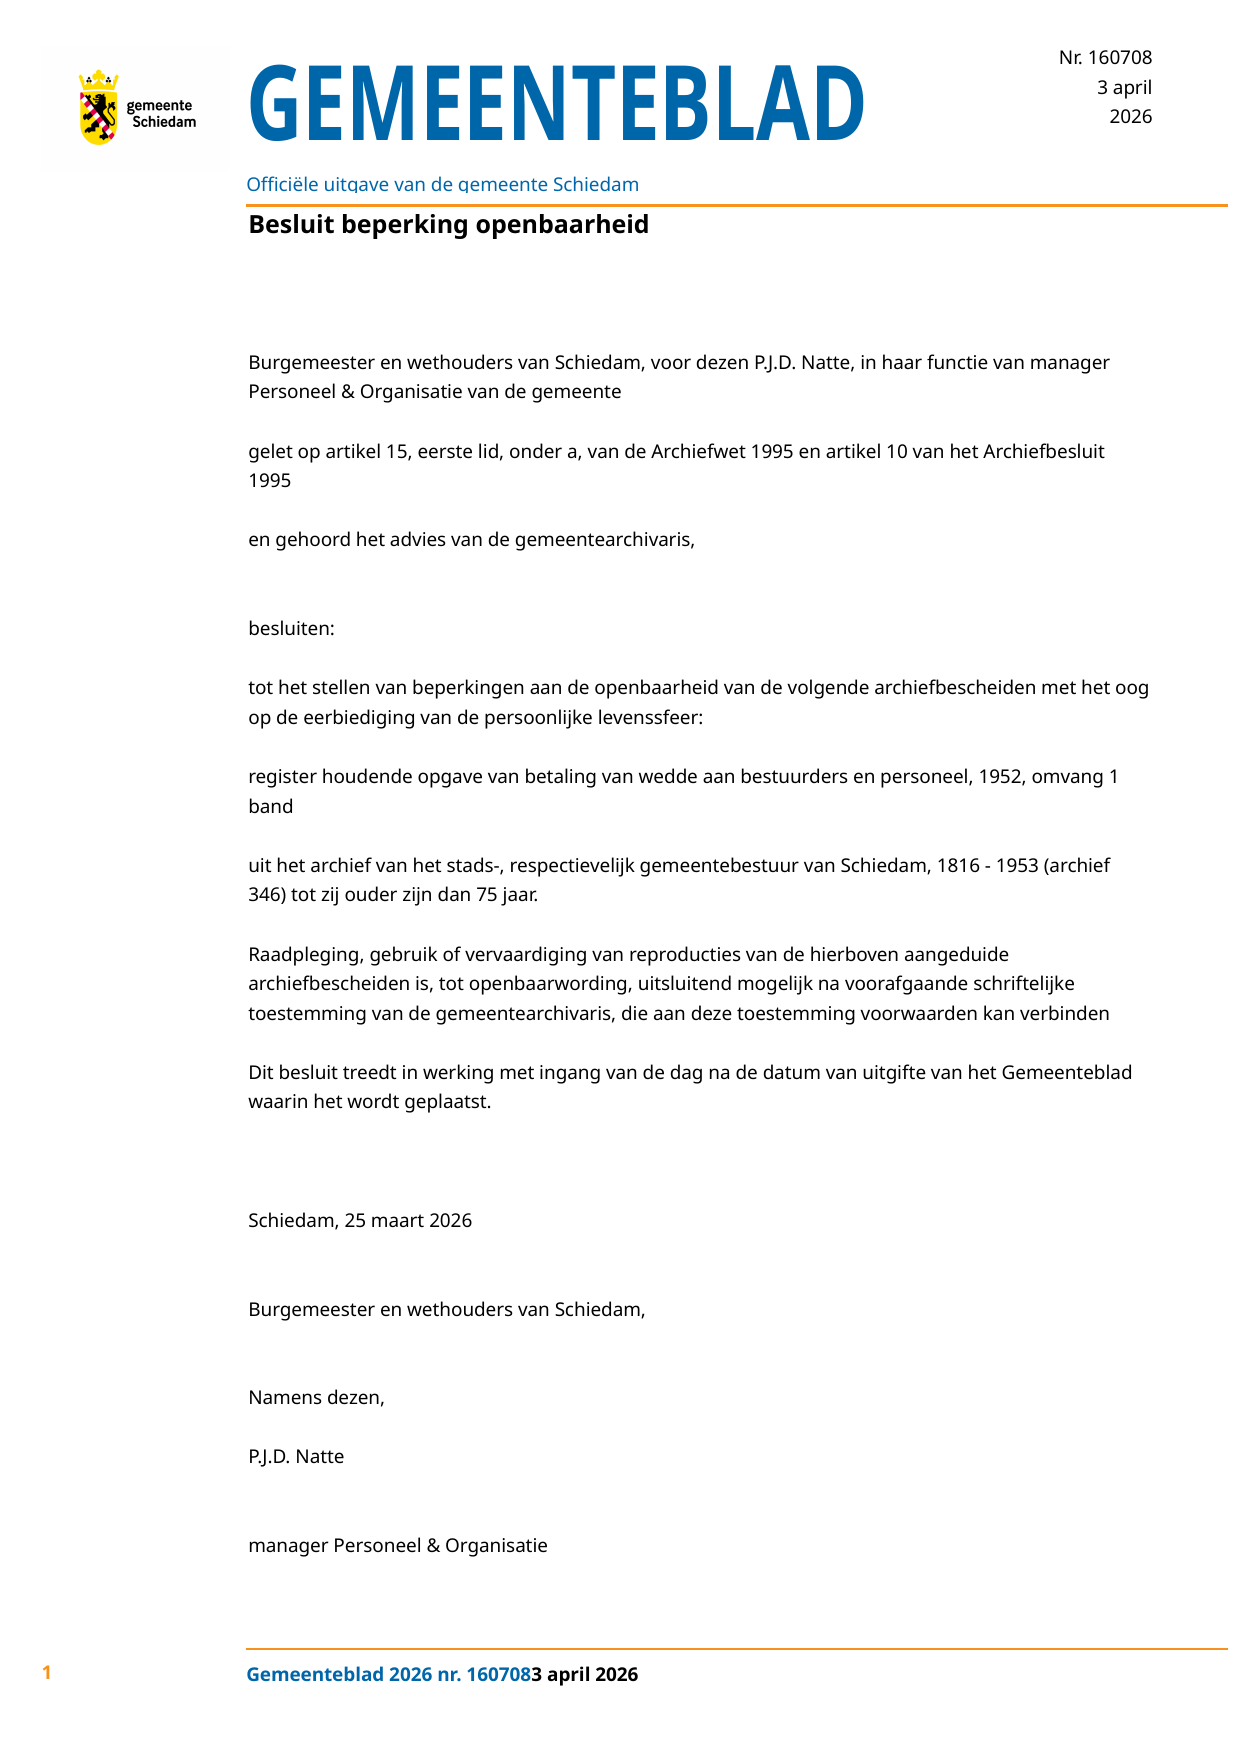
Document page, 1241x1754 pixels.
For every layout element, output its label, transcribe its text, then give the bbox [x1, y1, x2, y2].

text besluiten: [248, 615, 1152, 641]
text Besluit beperking openbaarheid [248, 207, 1152, 241]
text Burgemeester en wethouders van Schiedam, [248, 1296, 1152, 1322]
text Dit besluit treedt in werking met ingang van de dag na de datum van uitgifte van het Gemeenteblad waarin het wordt geplaatst. [248, 1059, 1152, 1114]
text gelet op artikel 15, eerste lid, onder a, van de Archiefwet 1995 en artikel 10 van het Archiefbesluit 1995 [248, 438, 1152, 493]
picture [41, 47, 231, 172]
text en gehoord het advies van de gemeentearchivaris, [248, 527, 1152, 552]
text Schiedam, 25 maart 2026 [248, 1207, 1152, 1233]
text tot het stellen van beperkingen aan de openbaarheid van de volgende archiefbescheiden met het oog op de eerbiediging van de persoonlijke levenssfeer: [248, 674, 1152, 730]
text uit het archief van het stads-, respectievelijk gemeentebestuur van Schiedam, 1816 - 1953 (archief 346) tot zij ouder zijn dan 75 jaar. [248, 852, 1152, 907]
text Namens dezen, [248, 1384, 1152, 1410]
text manager Personeel & Organisatie [248, 1532, 1152, 1558]
text Burgemeester en wethouders van Schiedam, voor dezen P.J.D. Natte, in haar functie van manager Personeel & Organisatie van de gemeente [248, 349, 1152, 404]
text P.J.D. Natte [248, 1444, 1152, 1469]
text register houdende opgave van betaling van wedde aan bestuurders en personeel, 1952, omvang 1 band [248, 763, 1152, 819]
text Raadpleging, gebruik of vervaardiging van reproducties van de hierboven aangeduide archiefbescheiden is, tot openbaarwording, uitsluitend mogelijk na voorafgaande schriftelijke toestemming van de gemeentearchivaris, die aan deze toestemming voorwaarden kan verbinden [248, 941, 1152, 1026]
